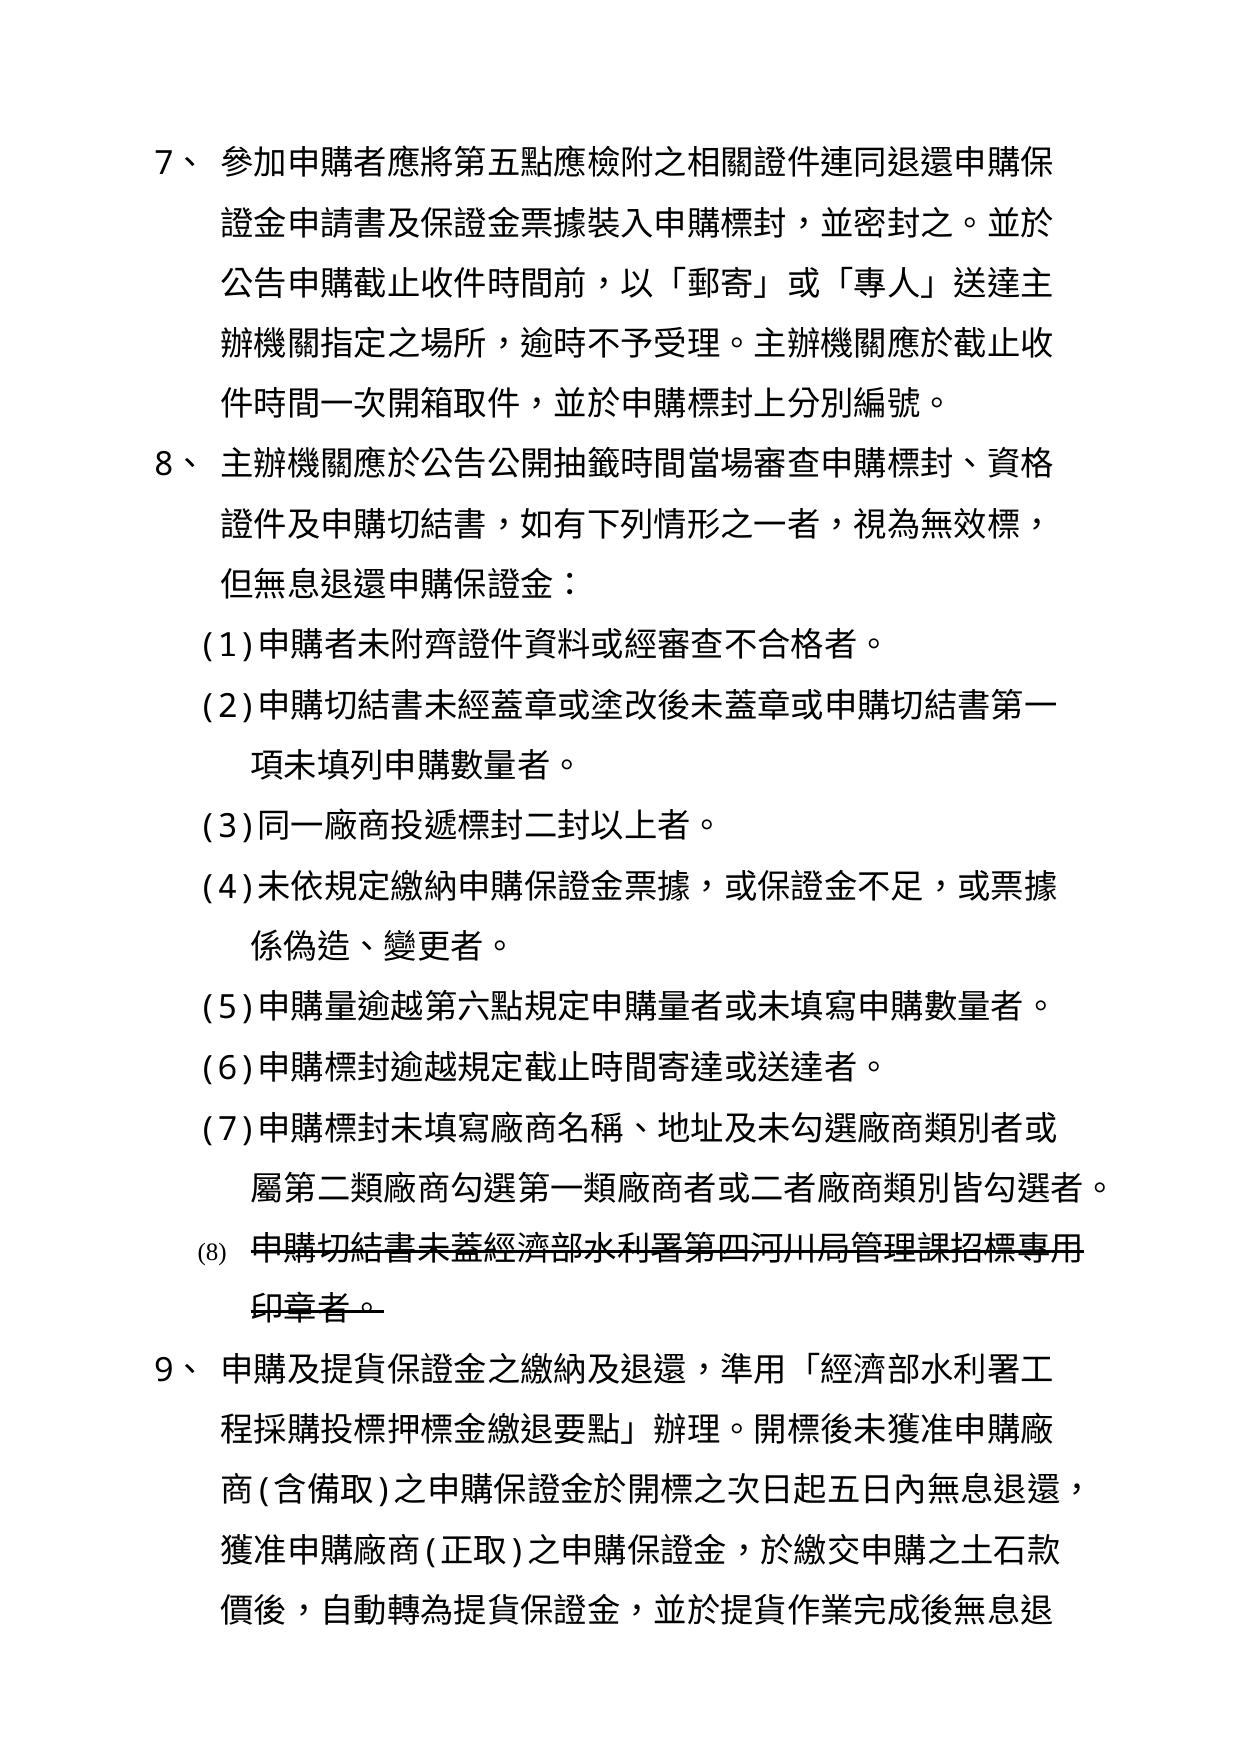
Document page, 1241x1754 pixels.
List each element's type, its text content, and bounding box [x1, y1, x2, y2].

list 未依規定繳納申購保證金票據，或保證金不足，或票據係偽造、變更者。 [197, 859, 1087, 968]
list 申購標封未填寫廠商名稱、地址及未勾選廠商類別者或屬第二類廠商勾選第一類廠商者或二者廠商類別皆勾選者。 [197, 1101, 1087, 1210]
list 主辦機關應於公告公開抽籤時間當場審查申購標封、資格證件及申購切結書，如有下列情形之一者，視為無效標，但無息退還申購保證金： [153, 437, 1087, 606]
list 申購量逾越第六點規定申購量者或未填寫申購數量者。 [197, 980, 1087, 1029]
list 申購切結書未經蓋章或塗改後未蓋章或申購切結書第一項未填列申購數量者。 [197, 678, 1087, 787]
list 參加申購者應將第五點應檢附之相關證件連同退還申購保證金申請書及保證金票據裝入申購標封，並密封之。並於公告申購截止收件時間前，以「郵寄」或「專人」送達主辦機關指定之場所，逾時不予受理。主辦機關應於截止收件時間一次開箱取件，並於申購標封上分別編號。 [153, 136, 1087, 425]
list 申購切結書未蓋經濟部水利署第四河川局管理課招標專用印章者。 [197, 1222, 1087, 1330]
list 申購及提貨保證金之繳納及退還，準用「經濟部水利署工程採購投標押標金繳退要點」辦理。開標後未獲准申購廠商(含備取)之申購保證金於開標之次日起五日內無息退還，獲准申購廠商(正取)之申購保證金，於繳交申購之土石款價後，自動轉為提貨保證金，並於提貨作業完成後無息退還。 [153, 1342, 1087, 1632]
list 申購標封逾越規定截止時間寄達或送達者。 [197, 1041, 1087, 1089]
list 申購者未附齊證件資料或經審查不合格者。 [197, 618, 1087, 666]
list 同一廠商投遞標封二封以上者。 [197, 799, 1087, 847]
